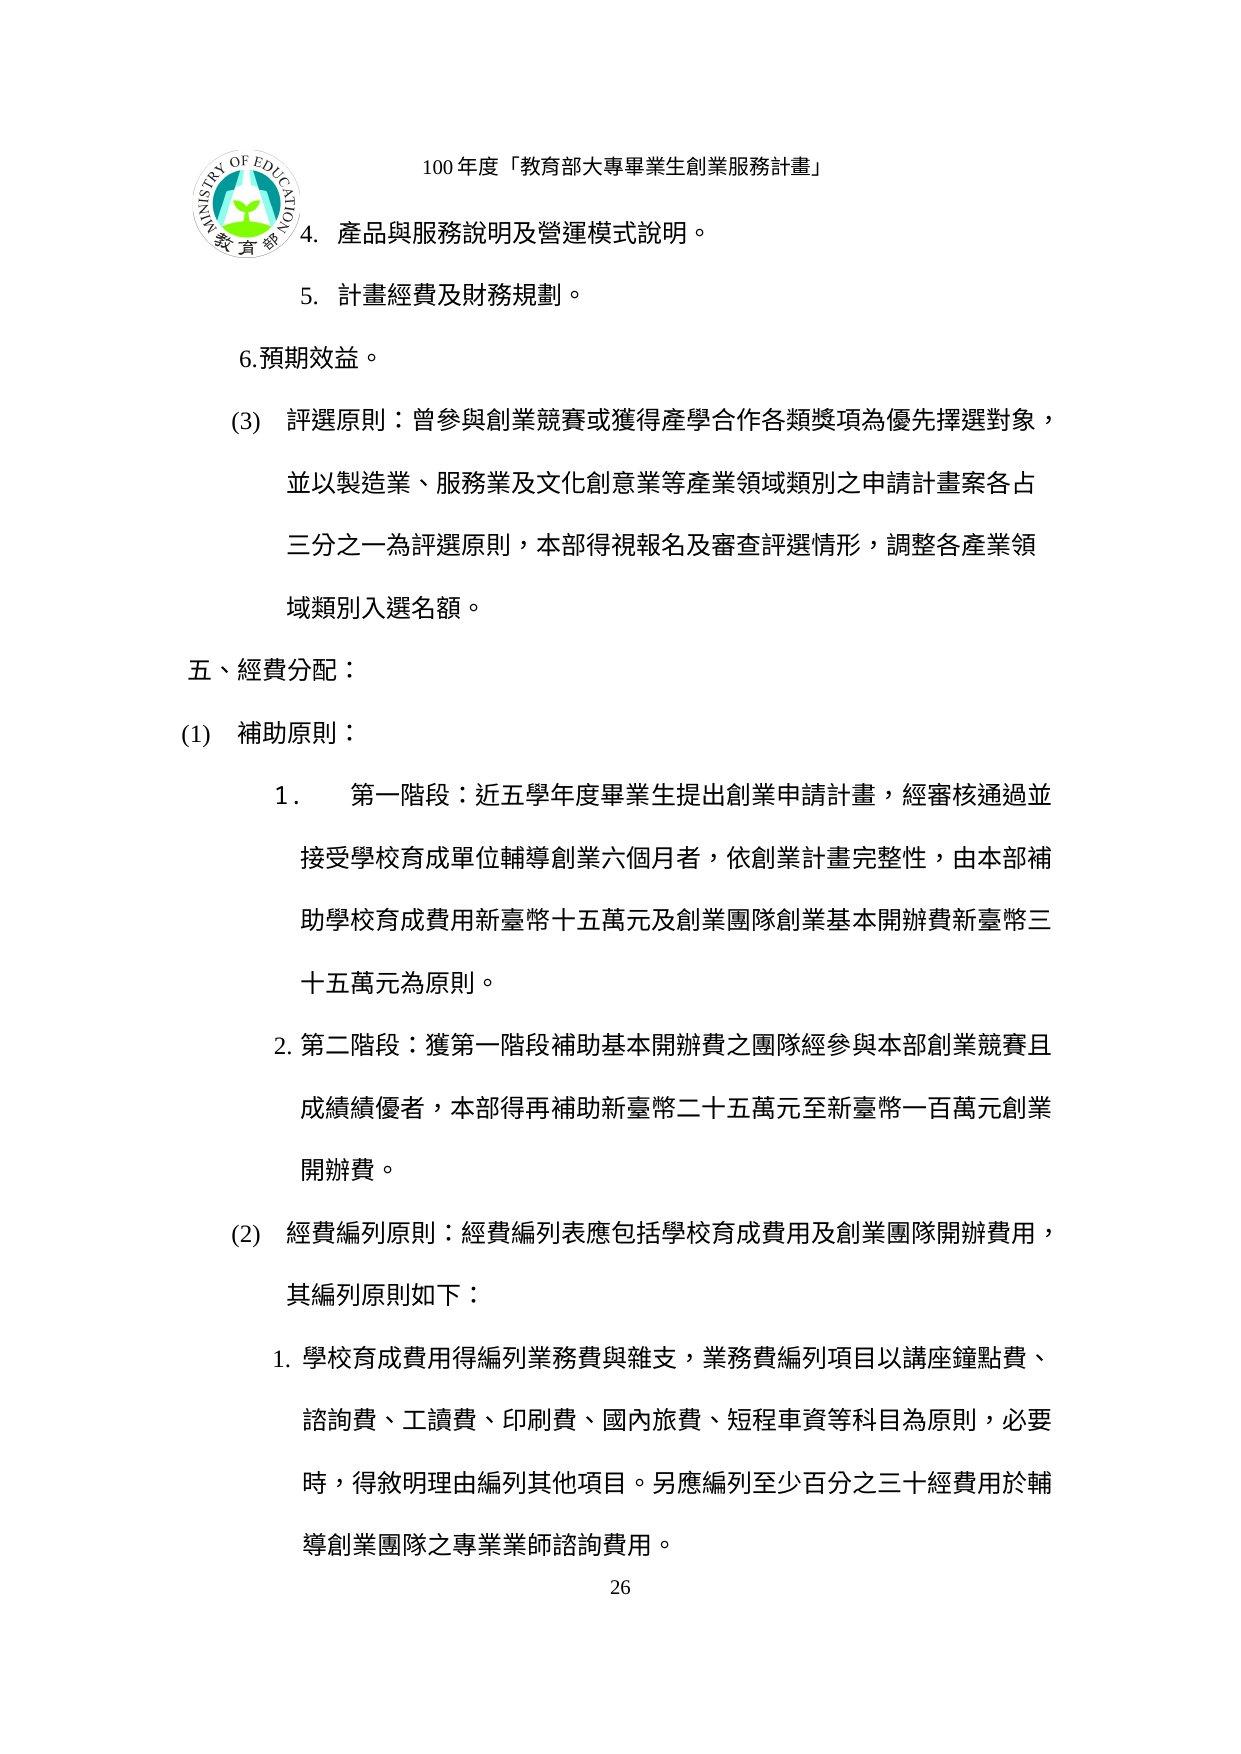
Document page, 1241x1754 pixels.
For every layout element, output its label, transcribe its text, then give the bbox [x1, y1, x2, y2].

list 評選原則：曾參與創業競賽或獲得產學合作各類獎項為優先擇選對象，並以製造業、服務業及文化創意業等產業領域類別之申請計畫案各占三分之一為評選原則，本部得視報名及審查評選情形，調整各產業領域類別入選名額。 [231, 377, 1053, 627]
list 補助原則： [181, 690, 1053, 752]
list 經費編列原則：經費編列表應包括學校育成費用及創業團隊開辦費用，其編列原則如下： [231, 1190, 1053, 1315]
list 第一階段：近五學年度畢業生提出創業申請計畫，經審核通過並接受學校育成單位輔導創業六個月者，依創業計畫完整性，由本部補助學校育成費用新臺幣十五萬元及創業團隊創業基本開辦費新臺幣三十五萬元為原則。 [273, 752, 1053, 1002]
list 計畫經費及財務規劃。 [187, 252, 1053, 315]
text 五、經費分配： [187, 627, 1053, 690]
list 第二階段：獲第一階段補助基本開辦費之團隊經參與本部創業競賽且成績績優者，本部得再補助新臺幣二十五萬元至新臺幣一百萬元創業開辦費。 [273, 1002, 1053, 1190]
list [187, 190, 192, 252]
list 預期效益。 [187, 315, 1053, 377]
list 產品與服務說明及營運模式說明。 [300, 190, 1053, 252]
list 學校育成費用得編列業務費與雜支，業務費編列項目以講座鐘點費、諮詢費、工讀費、印刷費、國內旅費、短程車資等科目為原則，必要時，得敘明理由編列其他項目。另應編列至少百分之三十經費用於輔導創業團隊之專業業師諮詢費用。 [272, 1315, 1053, 1565]
